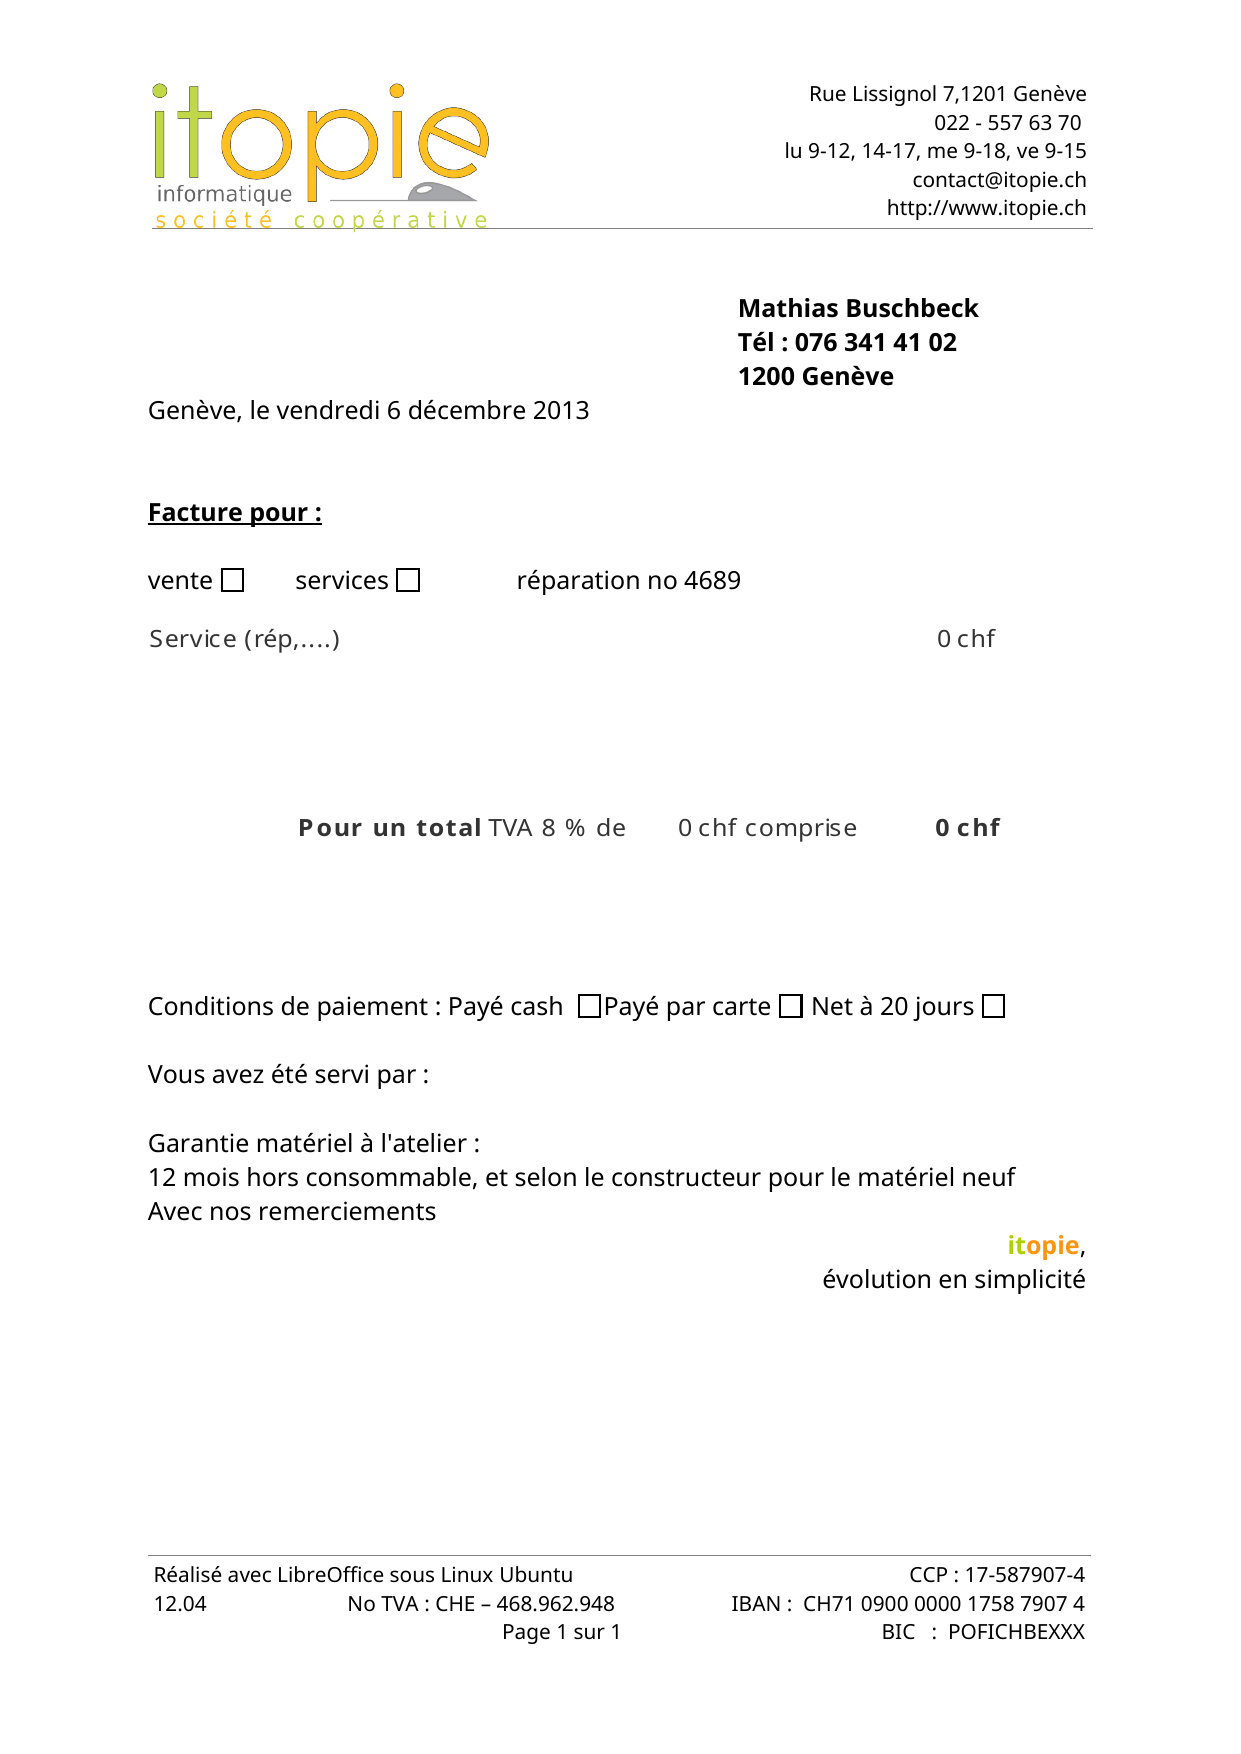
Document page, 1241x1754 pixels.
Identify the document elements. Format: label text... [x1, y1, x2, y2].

text vente services réparation no 4689 [148, 563, 1093, 597]
text Tél : 076 341 41 02 [148, 324, 1093, 358]
text Conditions de paiement : Payé cash Payé par carte Net à 20 jours [148, 989, 1093, 1023]
text Genève, le vendredi 6 décembre 2013 [148, 392, 1093, 427]
text Mathias Buschbeck [148, 290, 1093, 324]
text 1200 Genève [148, 358, 1093, 392]
text évolution en simplicité [148, 1262, 1093, 1296]
text 12 mois hors consommable, et selon le constructeur pour le matériel neuf [148, 1159, 1093, 1193]
text Garantie matériel à l'atelier : [148, 1125, 1093, 1159]
picture [138, 72, 500, 244]
text Facture pour : [148, 495, 1093, 529]
text Vous avez été servi par : [148, 1057, 1093, 1091]
text Avec nos remerciements [148, 1193, 1093, 1227]
text itopie, [148, 1227, 1093, 1262]
